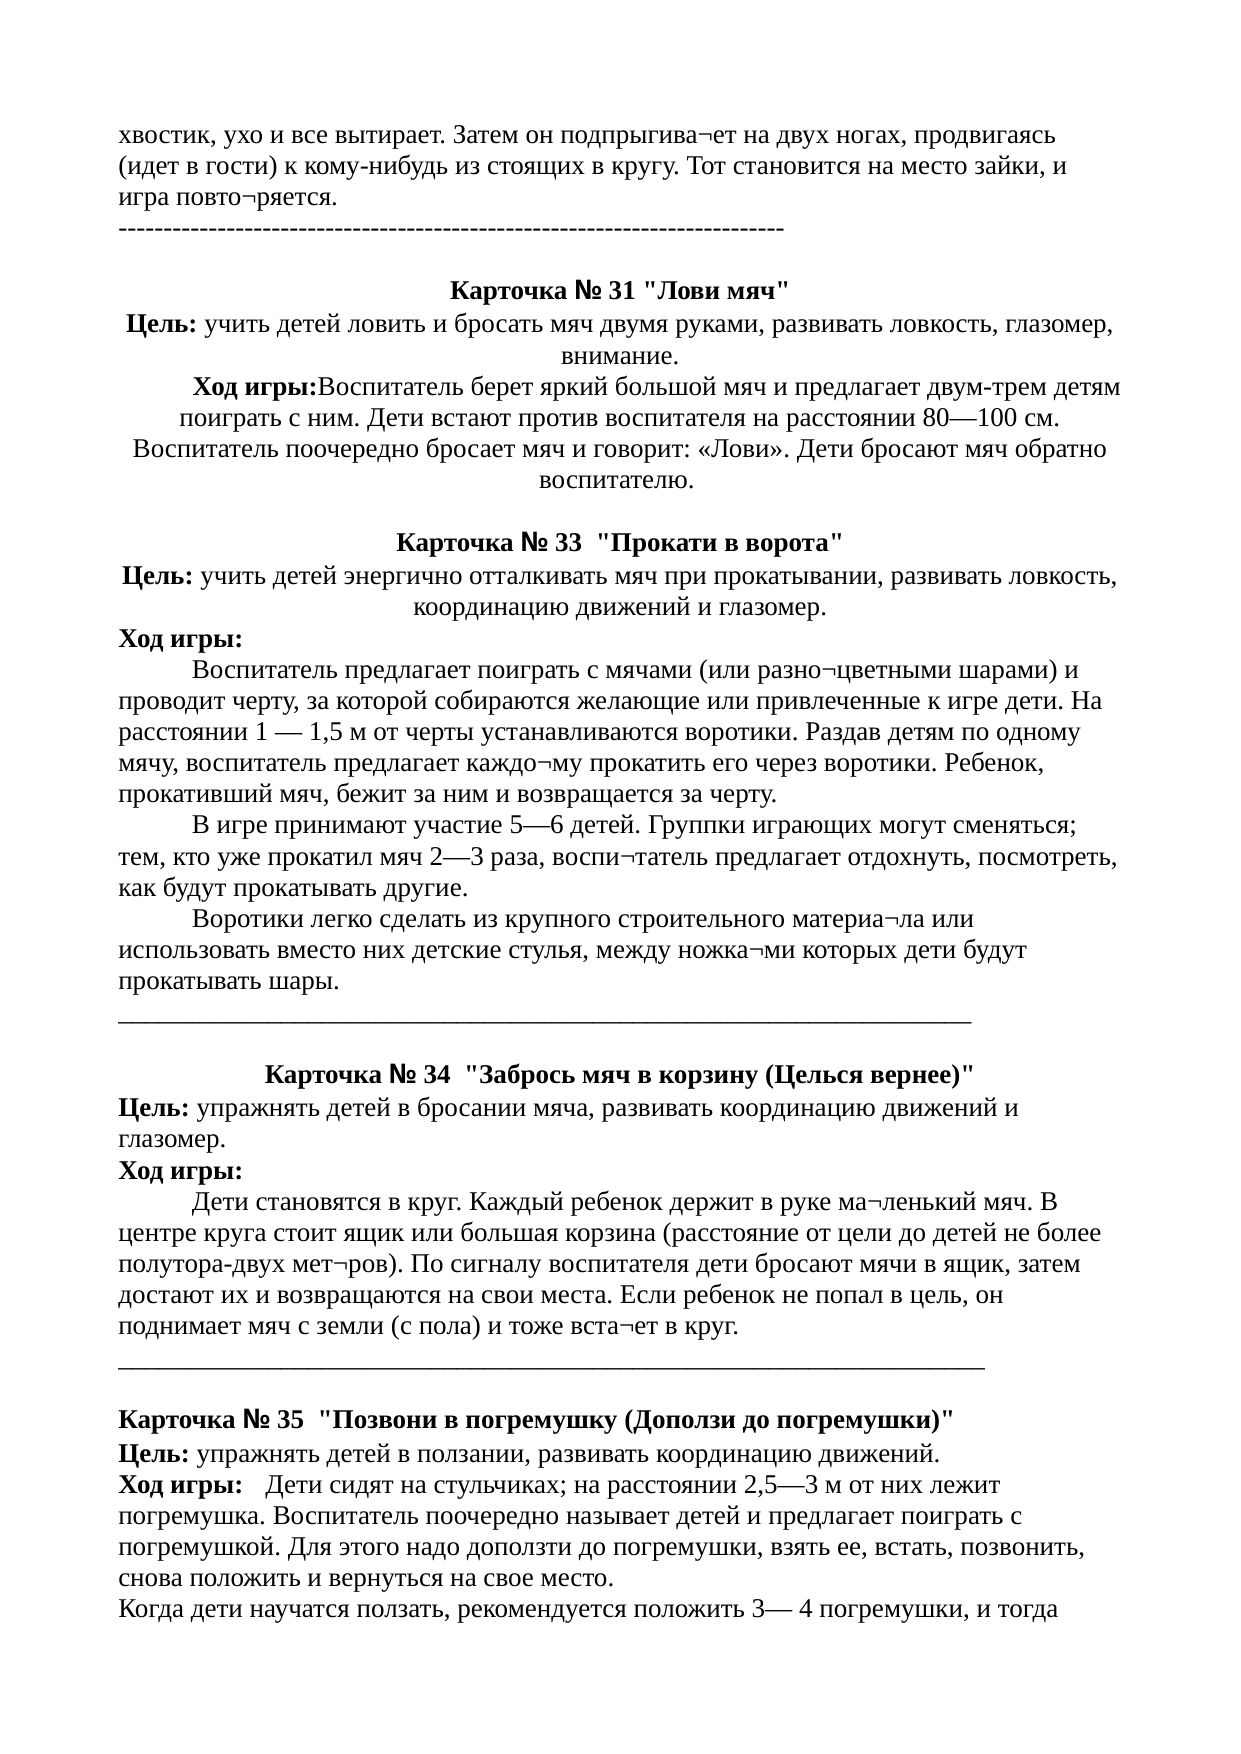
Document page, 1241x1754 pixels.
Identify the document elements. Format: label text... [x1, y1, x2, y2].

text -------------------------------------------------------------------------- [118, 212, 1122, 243]
text Дети становятся в круг. Каждый ребенок держит в руке ма¬ленький мяч. В центре круга стоит ящик или большая корзина (расстояние от цели до детей не более полутора-двух мет¬ров). По сигналу воспитателя дети бросают мячи в ящик, затем достают их и возвращаются на свои места. Если ребенок не попал в цель, он поднимает мяч с земли (с пола) и тоже вста¬ет в круг. ________________________________________________________________ [118, 1185, 1122, 1372]
text Карточка № 31 "Лови мяч" Цель: учить детей ловить и бросать мяч двумя руками, развивать ловкость, глазомер, внимание. Ход игры:Воспитатель берет яркий большой мяч и предлагает двум-трем детям поиграть с ним. Дети встают против воспитателя на расстоянии 80—100 см. Воспитатель поочередно бросает мяч и говорит: «Лови». Дети бросают мяч обратно воспитателю. [118, 271, 1122, 494]
text Карточка № 35 "Позвони в погремушку (Доползи до погремушки)" [118, 1400, 1122, 1437]
text Ход игры: [118, 1154, 1122, 1185]
text хвостик, ухо и все вытирает. Затем он подпрыгива¬ет на двух ногах, продвигаясь (идет в гости) к кому-нибудь из стоящих в кругу. Тот становится на место зайки, и игра повто¬ряется. [118, 118, 1122, 212]
text Карточка № 34 "Забрось мяч в корзину (Целься вернее)" [118, 1054, 1122, 1091]
text Цель: упражнять детей в ползании, развивать координацию движений. [118, 1437, 1122, 1468]
text Ход игры: Дети сидят на стульчиках; на расстоянии 2,5—3 м от них лежит погремушка. Воспитатель поочередно называет детей и предлагает поиграть с погремушкой. Для этого надо доползти до погремушки, взять ее, встать, позвонить, снова положить и вернуться на свое место. Когда дети научатся ползать, рекомендуется положить 3— 4 погремушки, и тогда [118, 1468, 1122, 1623]
text Цель: упражнять детей в бросании мяча, развивать координацию движений и глазомер. [118, 1091, 1122, 1154]
text _______________________________________________________________ [118, 995, 1122, 1027]
text Карточка № 33 "Прокати в ворота" Цель: учить детей энергично отталкивать мяч при прокатывании, развивать ловкость, координацию движений и глазомер. [118, 522, 1122, 622]
text Ход игры: Воспитатель предлагает поиграть с мячами (или разно¬цветными шарами) и проводит черту, за которой собираются желающие или привлеченные к игре дети. На расстоянии 1 — 1,5 м от черты устанавливаются воротики. Раздав детям по одному мячу, воспитатель предлагает каждо¬му прокатить его через воротики. Ребенок, прокативший мяч, бежит за ним и возвращается за черту. В игре принимают участие 5—6 детей. Группки играющих могут сменяться; тем, кто уже прокатил мяч 2—3 раза, воспи¬татель предлагает отдохнуть, посмотреть, как будут прокатывать другие. Воротики легко сделать из крупного строительного материа¬ла или использовать вместо них детские стулья, между ножка¬ми которых дети будут прокатывать шары. [118, 622, 1122, 995]
